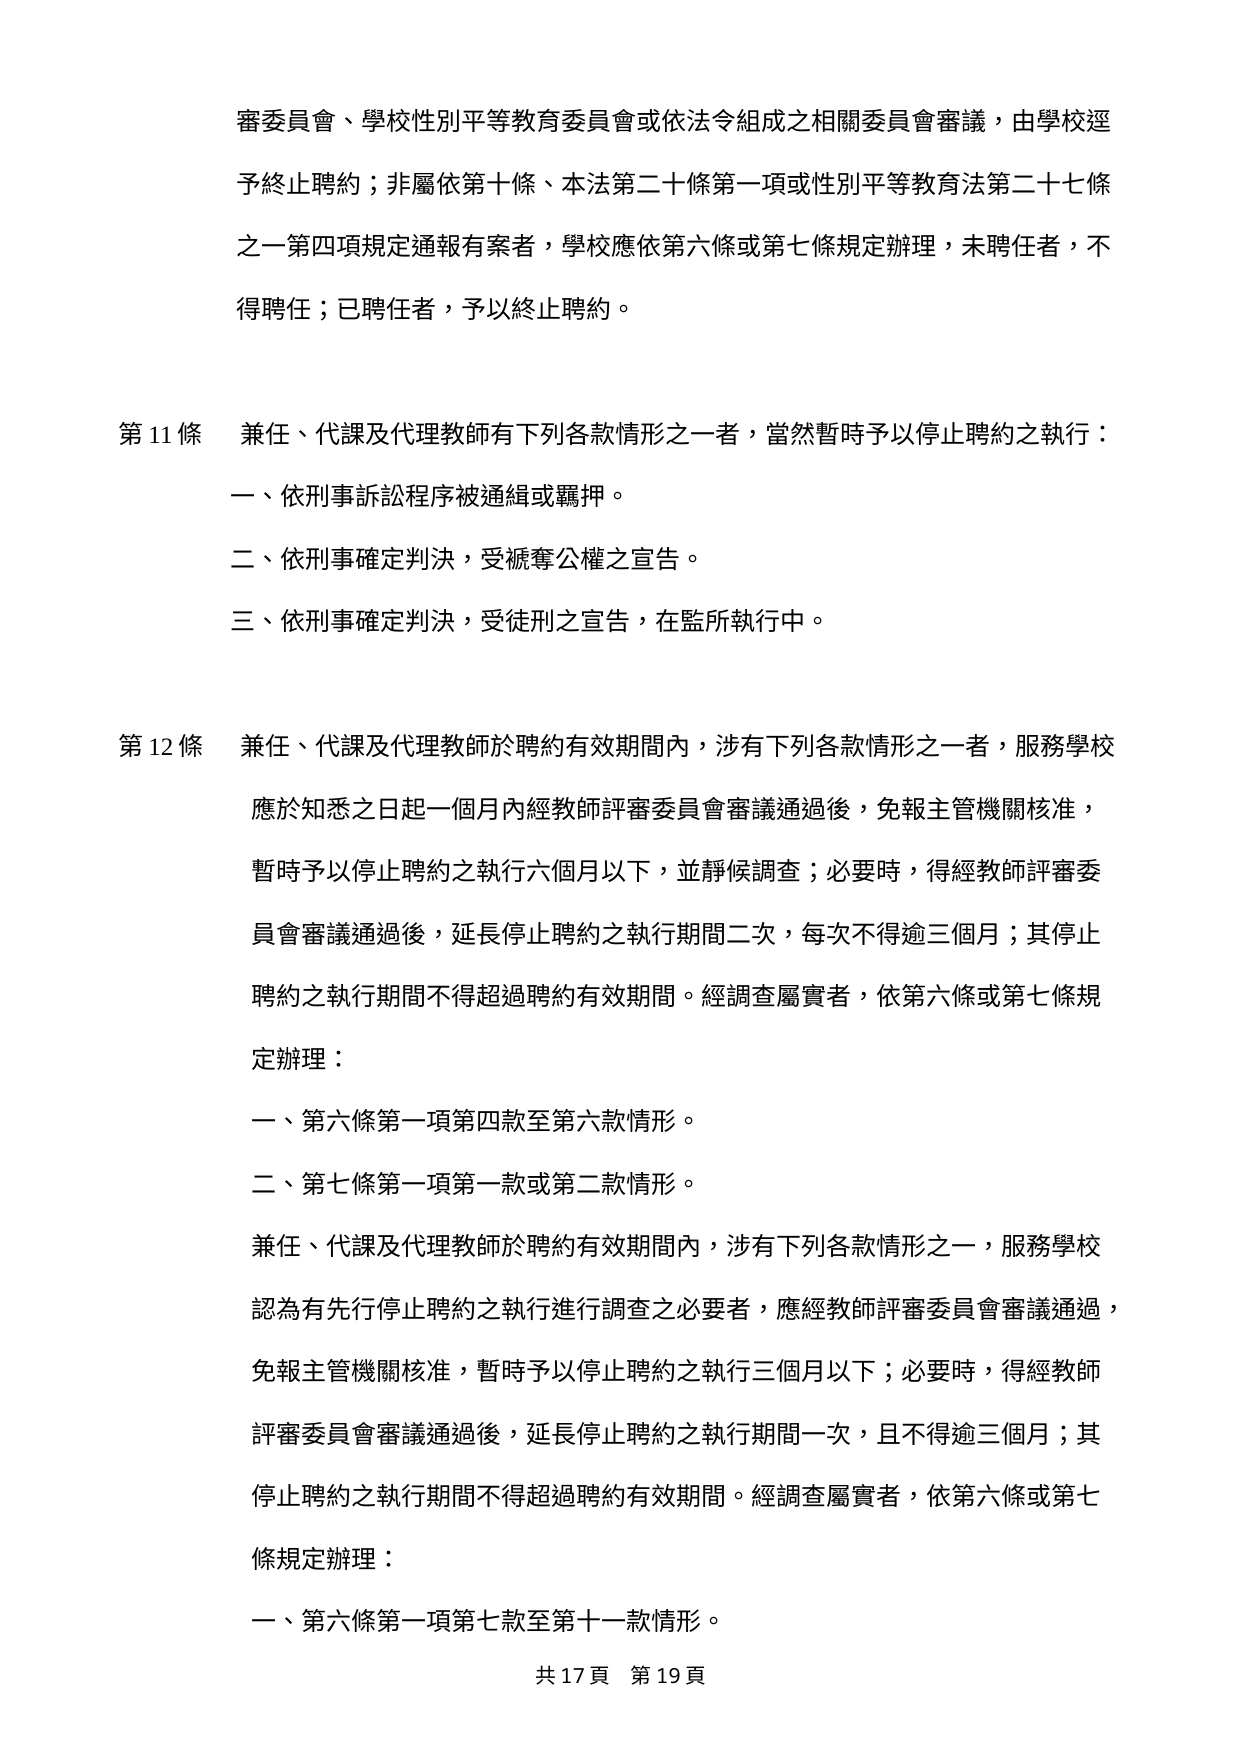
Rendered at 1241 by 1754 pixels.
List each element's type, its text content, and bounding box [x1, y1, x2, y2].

text 第12條 兼任、代課及代理教師於聘約有效期間內，涉有下列各款情形之一者，服務學校應於知悉之日起一個月內經教師評審委員會審議通過後，免報主管機關核准，暫時予以停止聘約之執行六個月以下，並靜候調查；必要時，得經教師評審委員會審議通過後，延長停止聘約之執行期間二次，每次不得逾三個月；其停止聘約之執行期間不得超過聘約有效期間。經調查屬實者，依第六條或第七條規定辦理： [118, 703, 1122, 1078]
text 三、依刑事確定判決，受徒刑之宣告，在監所執行中。 [218, 578, 1122, 641]
text 兼任、代課及代理教師於聘約有效期間內，涉有下列各款情形之一，服務學校認為有先行停止聘約之執行進行調查之必要者，應經教師評審委員會審議通過，免報主管機關核准，暫時予以停止聘約之執行三個月以下；必要時，得經教師評審委員會審議通過後，延長停止聘約之執行期間一次，且不得逾三個月；其停止聘約之執行期間不得超過聘約有效期間。經調查屬實者，依第六條或第七條規定辦理： [251, 1203, 1122, 1578]
text 一、第六條第一項第四款至第六款情形。 [251, 1078, 1122, 1141]
text 二、依刑事確定判決，受褫奪公權之宣告。 [218, 516, 1122, 578]
text 一、依刑事訴訟程序被通緝或羈押。 [218, 453, 1122, 516]
text 審委員會、學校性別平等教育委員會或依法令組成之相關委員會審議，由學校逕予終止聘約；非屬依第十條、本法第二十條第一項或性別平等教育法第二十七條之一第四項規定通報有案者，學校應依第六條或第七條規定辦理，未聘任者，不得聘任；已聘任者，予以終止聘約。 [236, 78, 1122, 328]
text 第11條 兼任、代課及代理教師有下列各款情形之一者，當然暫時予以停止聘約之執行： [118, 391, 1122, 453]
text 二、第七條第一項第一款或第二款情形。 [251, 1141, 1122, 1203]
text 一、第六條第一項第七款至第十一款情形。 [251, 1578, 1122, 1641]
